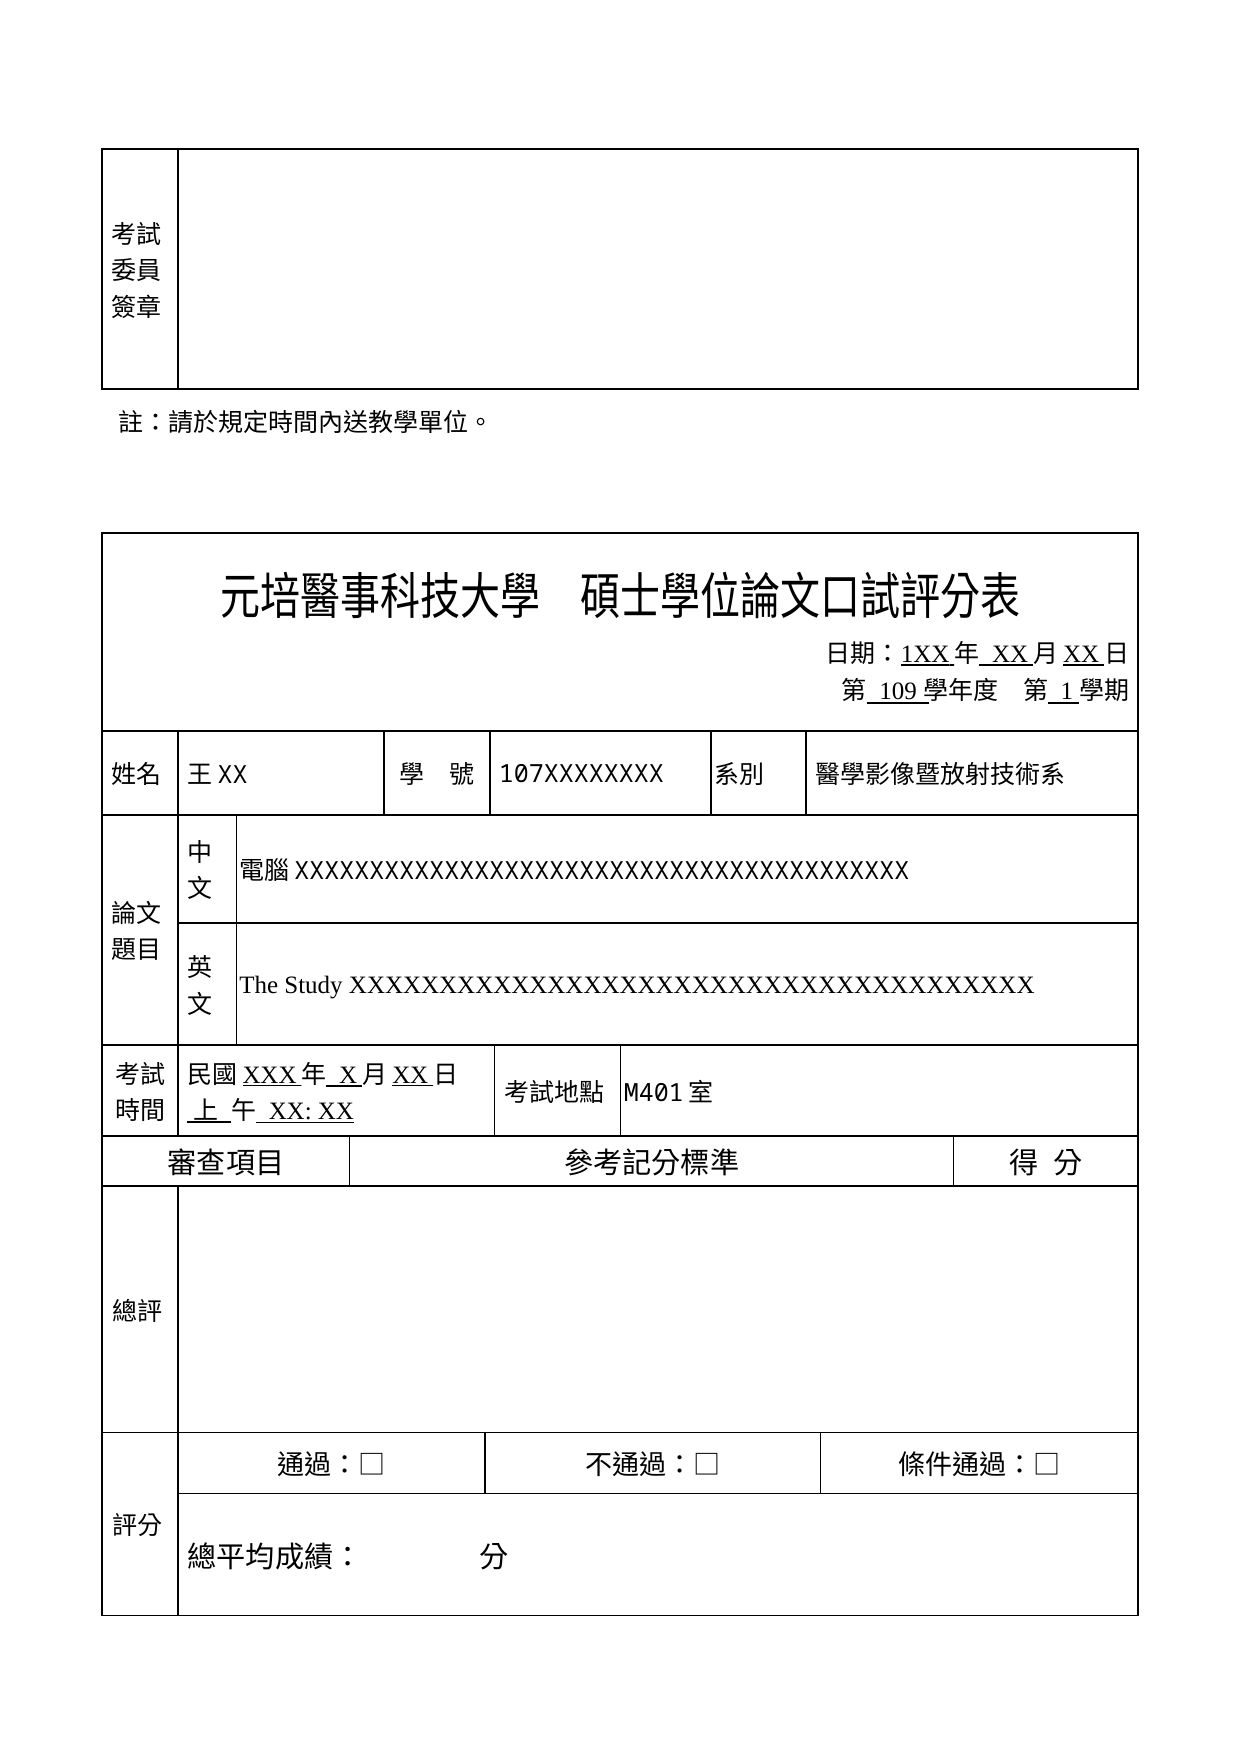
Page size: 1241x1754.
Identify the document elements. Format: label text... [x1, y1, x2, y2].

table_cell 總平均成績： 分 [179, 1494, 1137, 1615]
table_cell M401室 [621, 1046, 1137, 1135]
table_cell 英文 [179, 924, 236, 1044]
table_cell 考試 時間 [103, 1046, 177, 1135]
text 註：請於規定時間內送教學單位。 [118, 402, 1122, 439]
table_cell [179, 150, 1137, 388]
table_cell 考試地點 [495, 1046, 620, 1135]
table_cell 條件通過：□ [821, 1433, 1137, 1493]
table_cell 通過：□ [179, 1433, 484, 1493]
table_cell 107XXXXXXXX [491, 732, 710, 813]
table_cell 評分 [103, 1433, 177, 1615]
table_cell 民國XXX年 X月XX日 上 午 XX: XX [179, 1046, 494, 1135]
table_cell 系別 [712, 732, 805, 813]
table_cell [179, 1187, 1137, 1432]
table_cell 考試委員簽章 [103, 150, 177, 388]
table_cell 中文 [179, 816, 236, 922]
table_cell 論文 題目 [103, 816, 177, 1044]
table_cell 得 分 [954, 1137, 1137, 1185]
table_cell 審查項目 [103, 1137, 349, 1185]
table_cell 參考記分標準 [350, 1137, 953, 1185]
table_cell 王XX [179, 732, 383, 813]
table_cell The Study XXXXXXXXXXXXXXXXXXXXXXXXXXXXXXXXXXXXXX [237, 924, 1137, 1044]
table_cell 總評 [103, 1187, 177, 1432]
table_cell 醫學影像暨放射技術系 [807, 732, 1137, 813]
table_cell 姓名 [103, 732, 177, 813]
table_header 元培醫事科技大學 碩士學位論文口試評分表 日期：1XX年 XX月XX日 第 109 學年度 第 1 學期 [103, 534, 1137, 730]
table_cell 不通過：□ [486, 1433, 820, 1493]
table_cell 學 號 [385, 732, 489, 813]
table_cell 電腦XXXXXXXXXXXXXXXXXXXXXXXXXXXXXXXXXXXXXXXXX [237, 816, 1137, 922]
